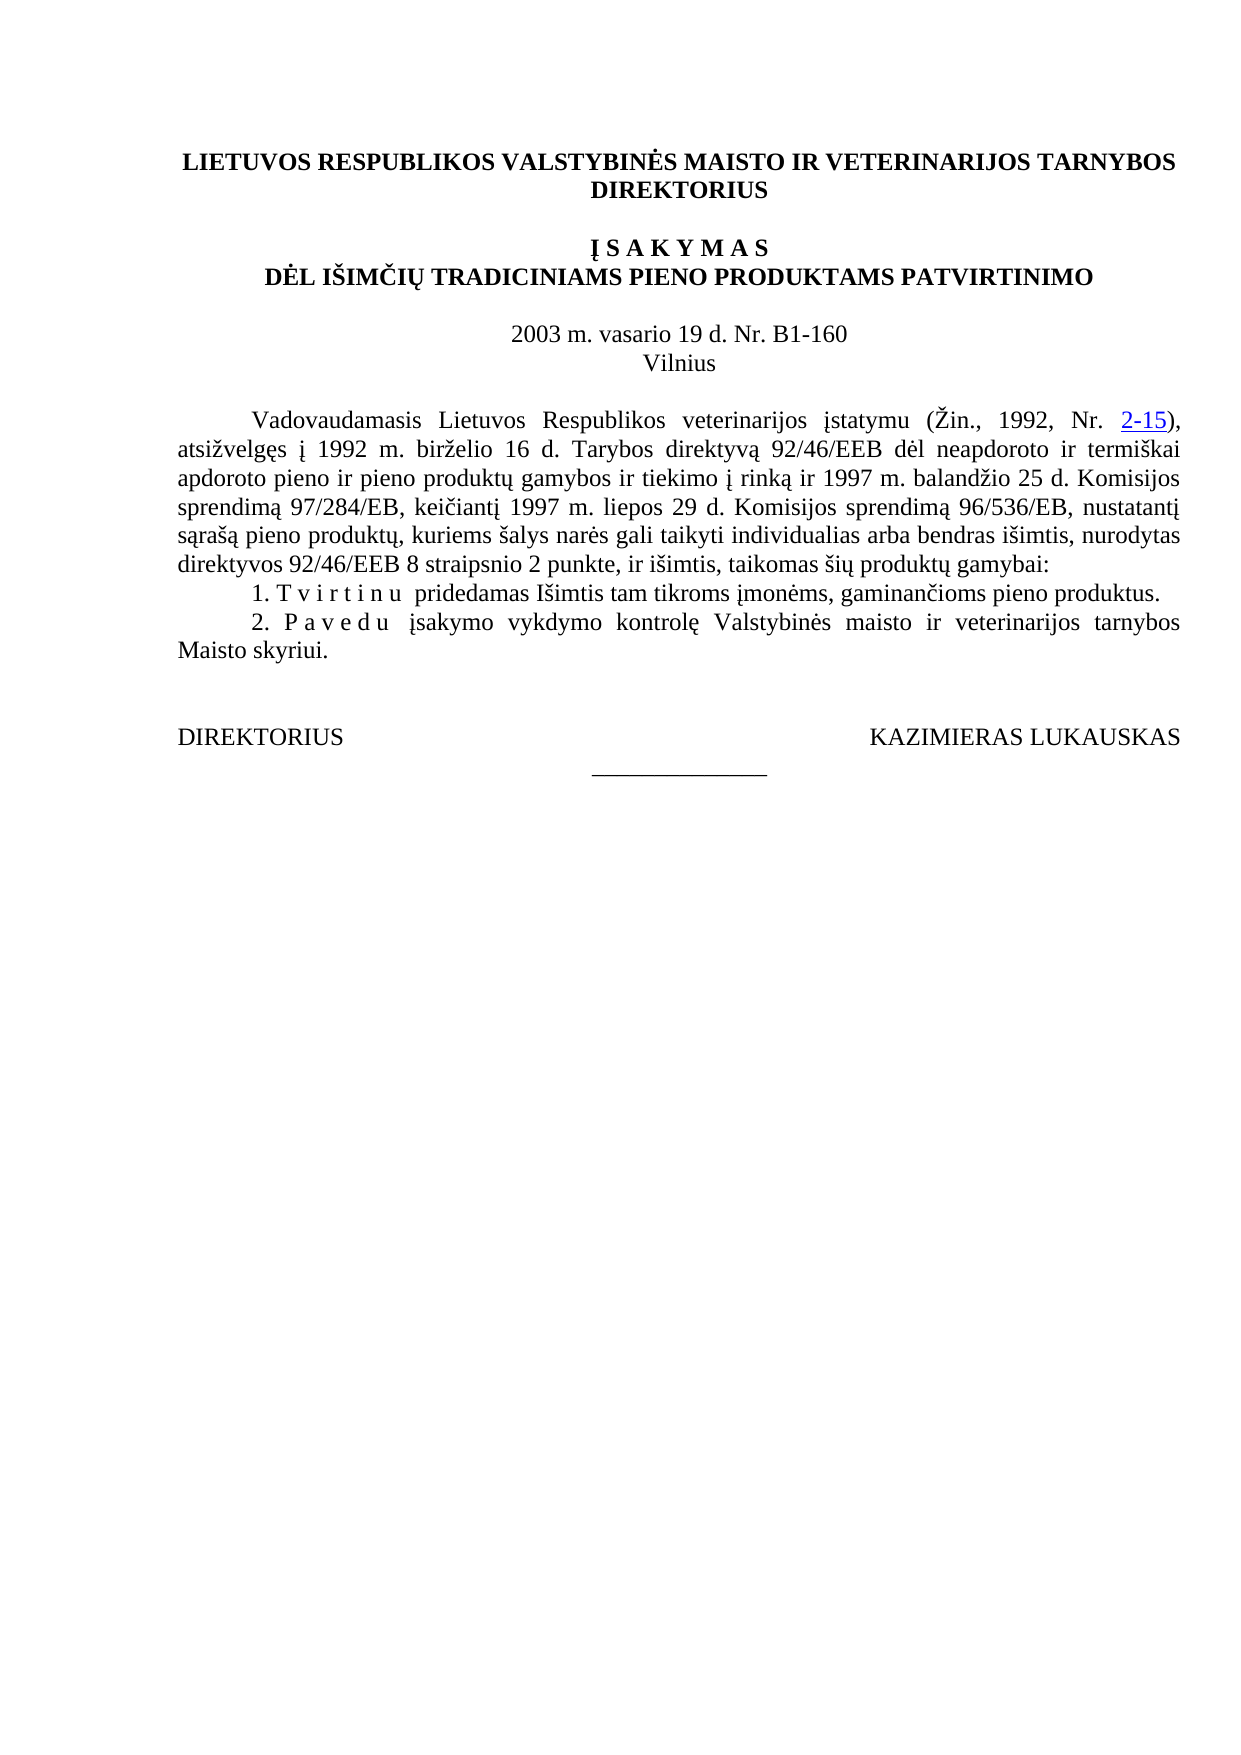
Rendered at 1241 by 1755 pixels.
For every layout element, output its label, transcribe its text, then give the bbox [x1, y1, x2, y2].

text DĖL IŠIMČIŲ TRADICINIAMS PIENO PRODUKTAMS PATVIRTINIMO [177, 262, 1181, 291]
text 1. Tvirtinu pridedamas Išimtis tam tikroms įmonėms, gaminančioms pieno produktus. [177, 578, 1181, 607]
text ______________ [177, 751, 1181, 779]
text LIETUVOS RESPUBLIKOS VALSTYBINĖS MAISTO IR VETERINARIJOS TARNYBOS DIREKTORIUS [177, 147, 1181, 204]
text Vadovaudamasis Lietuvos Respublikos veterinarijos įstatymu (Žin., 1992, Nr. 2-15), atsižvelgęs į 1992 m. birželio 16 d. Tarybos direktyvą 92/46/EEB dėl neapdoroto ir termiškai apdoroto pieno ir pieno produktų gamybos ir tiekimo į rinką ir 1997 m. balandžio 25 d. Komisijos sprendimą 97/284/EB, keičiantį 1997 m. liepos 29 d. Komisijos sprendimą 96/536/EB, nustatantį sąrašą pieno produktų, kuriems šalys narės gali taikyti individualias arba bendras išimtis, nurodytas direktyvos 92/46/EEB 8 straipsnio 2 punkte, ir išimtis, taikomas šių produktų gamybai: [177, 406, 1181, 578]
text Vilnius [177, 348, 1181, 377]
text 2. Pavedu įsakymo vykdymo kontrolę Valstybinės maisto ir veterinarijos tarnybos Maisto skyriui. [177, 607, 1181, 664]
text 2003 m. vasario 19 d. Nr. B1-160 [177, 319, 1181, 348]
text Į S A K Y M A S [177, 233, 1181, 262]
text DIREKTORIUS KAZIMIERAS LUKAUSKAS [177, 722, 1181, 751]
